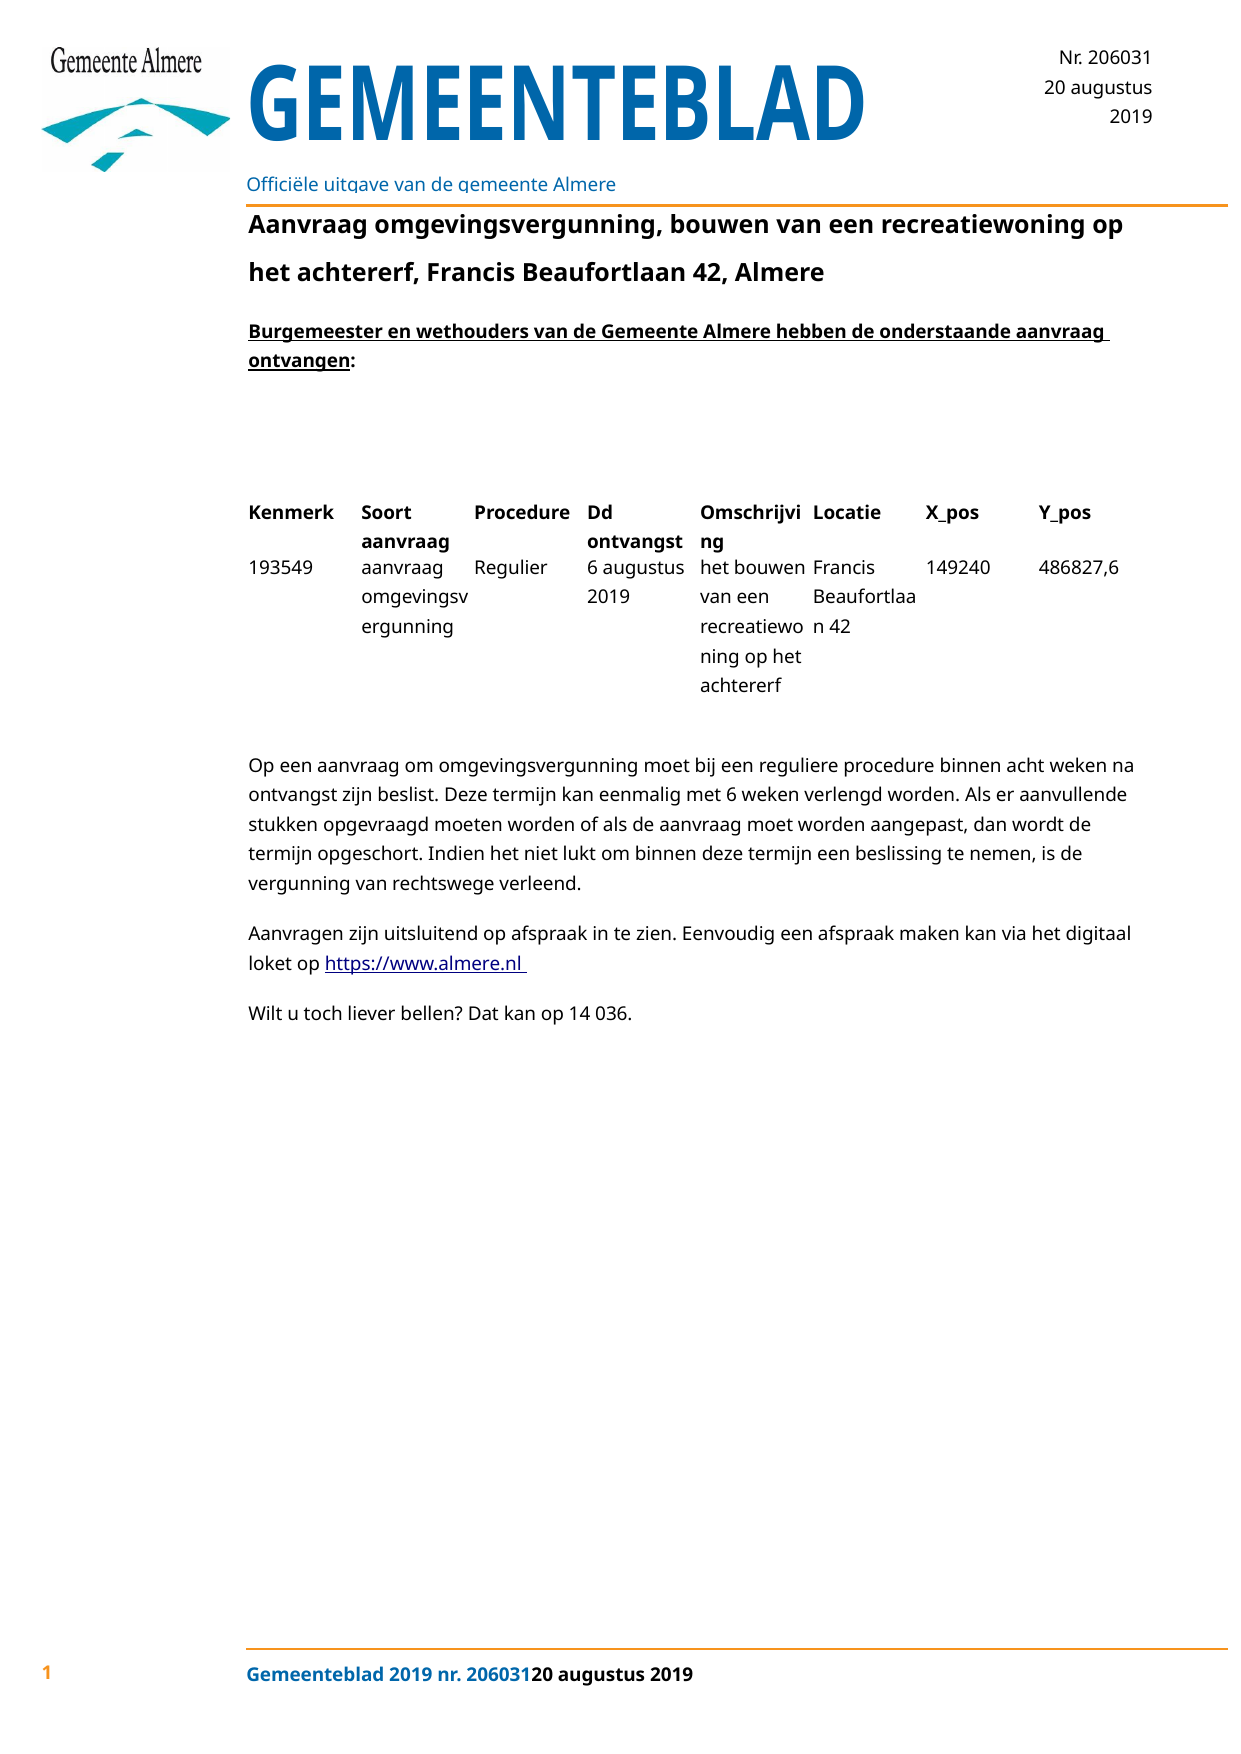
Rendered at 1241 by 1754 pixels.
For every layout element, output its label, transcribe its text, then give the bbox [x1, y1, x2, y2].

table_cell het bouwen van een recreatiewoning op het achtererf [700, 554, 813, 698]
table_cell 486827,6 [1039, 554, 1152, 698]
table_header X_pos [926, 499, 1038, 554]
table_header Kenmerk [248, 499, 361, 554]
table_header Soort aanvraag [361, 499, 474, 554]
table_cell 6 augustus 2019 [587, 554, 700, 698]
table_header Dd ontvangst [587, 499, 700, 554]
text Aanvragen zijn uitsluitend op afspraak in te zien. Eenvoudig een afspraak maken kan via het digitaal loket op https://www.almere.nl [248, 921, 1152, 976]
table_header Omschrijving [700, 499, 813, 554]
table_cell Regulier [474, 554, 587, 698]
table_cell aanvraag omgevingsvergunning [361, 554, 474, 698]
picture [41, 47, 231, 172]
text Burgemeester en wethouders van de Gemeente Almere hebben de onderstaande aanvraag ontvangen: [248, 318, 1152, 373]
table_cell 149240 [926, 554, 1038, 698]
table_header Locatie [813, 499, 926, 554]
table_cell 193549 [248, 554, 361, 698]
text Aanvraag omgevingsvergunning, bouwen van een recreatiewoning op het achtererf, Francis Beaufortlaan 42, Almere [248, 207, 1152, 288]
text Wilt u toch liever bellen? Dat kan op 14 036. [248, 1001, 1152, 1026]
table_header Procedure [474, 499, 587, 554]
text Op een aanvraag om omgevingsvergunning moet bij een reguliere procedure binnen acht weken na ontvangst zijn beslist. Deze termijn kan eenmalig met 6 weken verlengd worden. Als er aanvullende stukken opgevraagd moeten worden of als de aanvraag moet worden aangepast, dan wordt de termijn opgeschort. Indien het niet lukt om binnen deze termijn een beslissing te nemen, is de vergunning van rechtswege verleend. [248, 752, 1152, 896]
table_cell Francis Beaufortlaan 42 [813, 554, 926, 698]
table_header Y_pos [1039, 499, 1152, 554]
